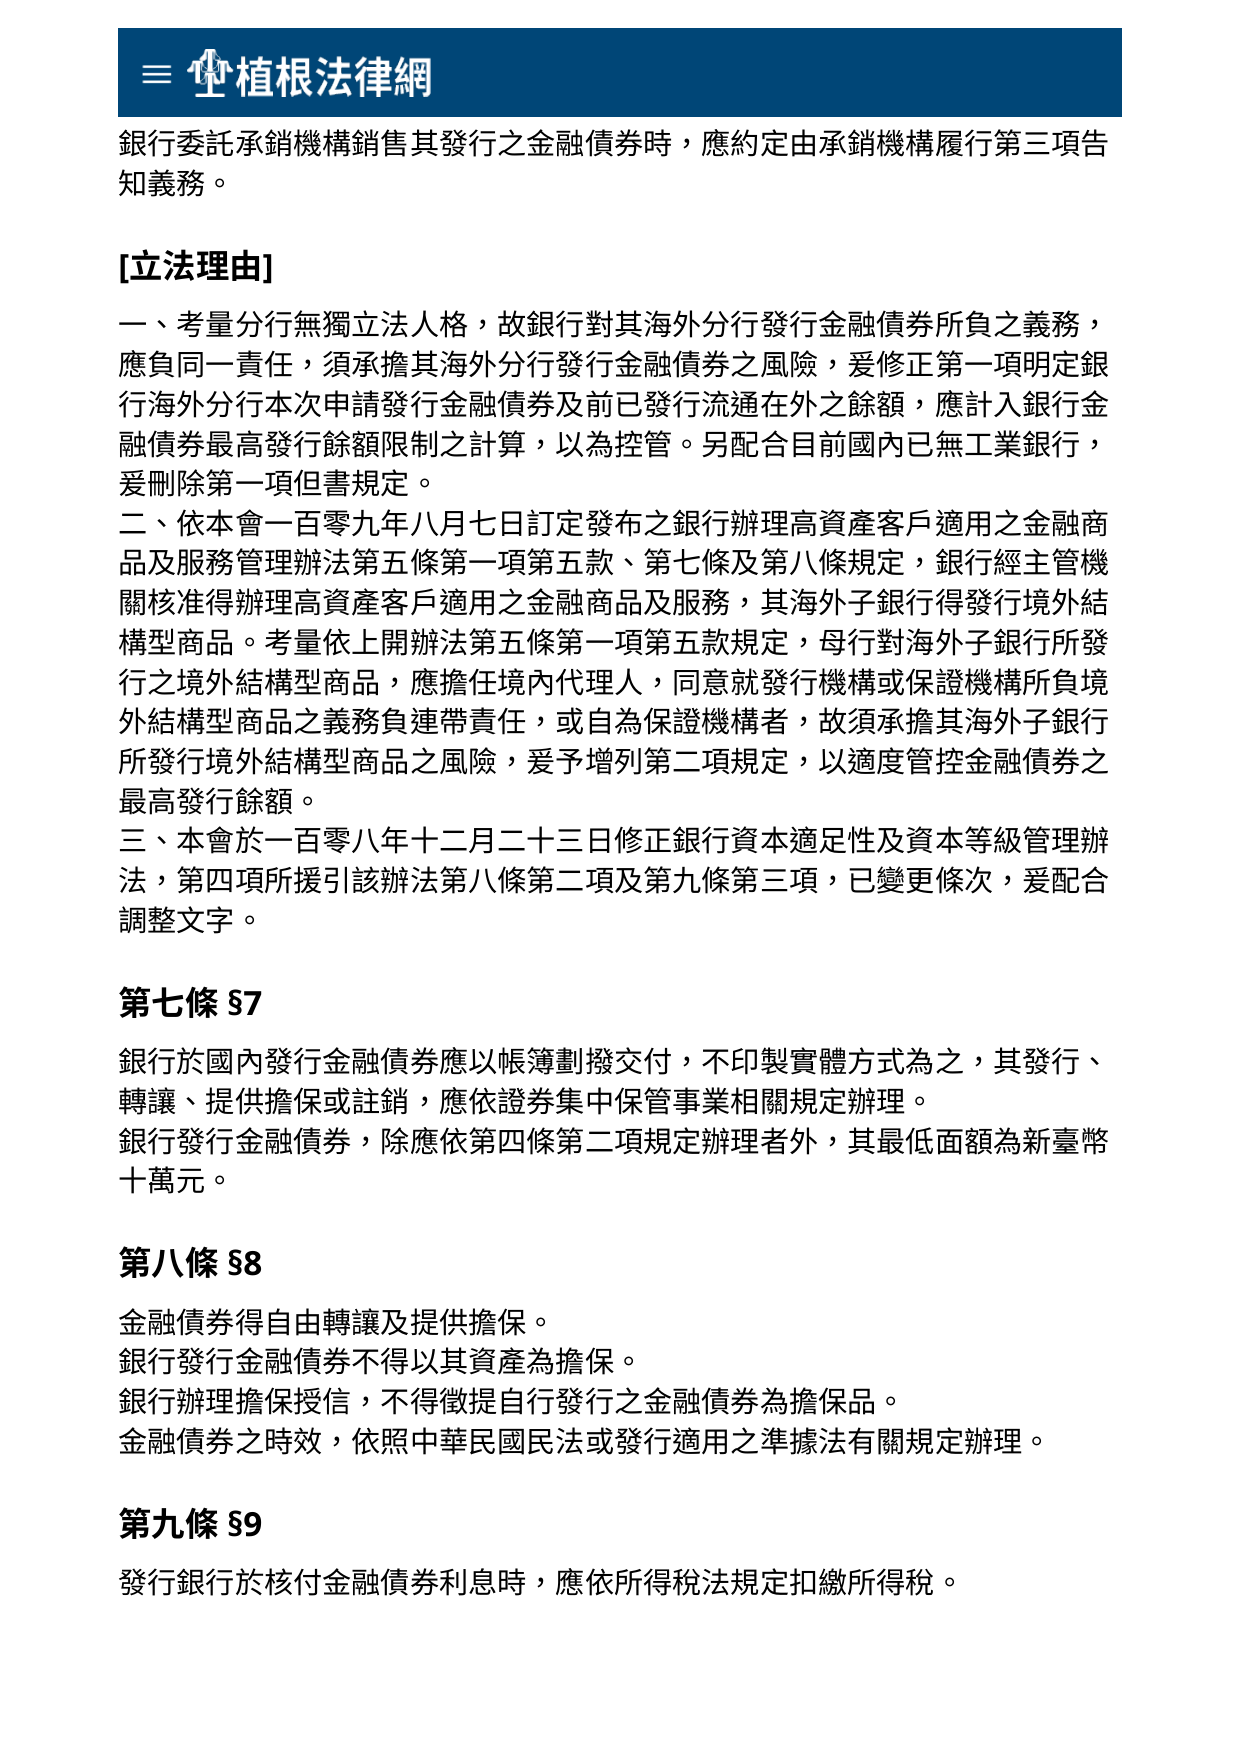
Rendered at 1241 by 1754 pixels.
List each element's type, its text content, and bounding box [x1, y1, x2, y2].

text 二、依本會一百零九年八月七日訂定發布之銀行辦理高資產客戶適用之金融商品及服務管理辦法第五條第一項第五款、第七條及第八條規定，銀行經主管機關核准得辦理高資產客戶適用之金融商品及服務，其海外子銀行得發行境外結構型商品。考量依上開辦法第五條第一項第五款規定，母行對海外子銀行所發行之境外結構型商品，應擔任境內代理人，同意就發行機構或保證機構所負境外結構型商品之義務負連帶責任，或自為保證機構者，故須承擔其海外子銀行所發行境外結構型商品之風險，爰予增列第二項規定，以適度管控金融債券之最高發行餘額。 [118, 503, 1122, 821]
text 第七條 §7 [118, 979, 1122, 1025]
text 銀行於國內發行金融債券應以帳簿劃撥交付，不印製實體方式為之，其發行、轉讓、提供擔保或註銷，應依證券集中保管事業相關規定辦理。 [118, 1041, 1122, 1121]
text 發行銀行於核付金融債券利息時，應依所得稅法規定扣繳所得稅。 [118, 1562, 1122, 1602]
text 金融債券得自由轉讓及提供擔保。 [118, 1302, 1122, 1342]
text [立法理由] [118, 243, 1122, 288]
picture [118, 28, 1122, 117]
text 金融債券之時效，依照中華民國民法或發行適用之準據法有關規定辦理。 [118, 1421, 1122, 1461]
text 銀行辦理擔保授信，不得徵提自行發行之金融債券為擔保品。 [118, 1381, 1122, 1421]
text 銀行發行金融債券，除應依第四條第二項規定辦理者外，其最低面額為新臺幣十萬元。 [118, 1121, 1122, 1200]
text 第九條 §9 [118, 1500, 1122, 1546]
text 銀行發行金融債券不得以其資產為擔保。 [118, 1342, 1122, 1381]
text 銀行委託承銷機構銷售其發行之金融債券時，應約定由承銷機構履行第三項告知義務。 [118, 123, 1122, 203]
text 三、本會於一百零八年十二月二十三日修正銀行資本適足性及資本等級管理辦法，第四項所援引該辦法第八條第二項及第九條第三項，已變更條次，爰配合調整文字。 [118, 821, 1122, 940]
text 第八條 §8 [118, 1240, 1122, 1285]
text 一、考量分行無獨立法人格，故銀行對其海外分行發行金融債券所負之義務，應負同一責任，須承擔其海外分行發行金融債券之風險，爰修正第一項明定銀行海外分行本次申請發行金融債券及前已發行流通在外之餘額，應計入銀行金融債券最高發行餘額限制之計算，以為控管。另配合目前國內已無工業銀行，爰刪除第一項但書規定。 [118, 305, 1122, 503]
